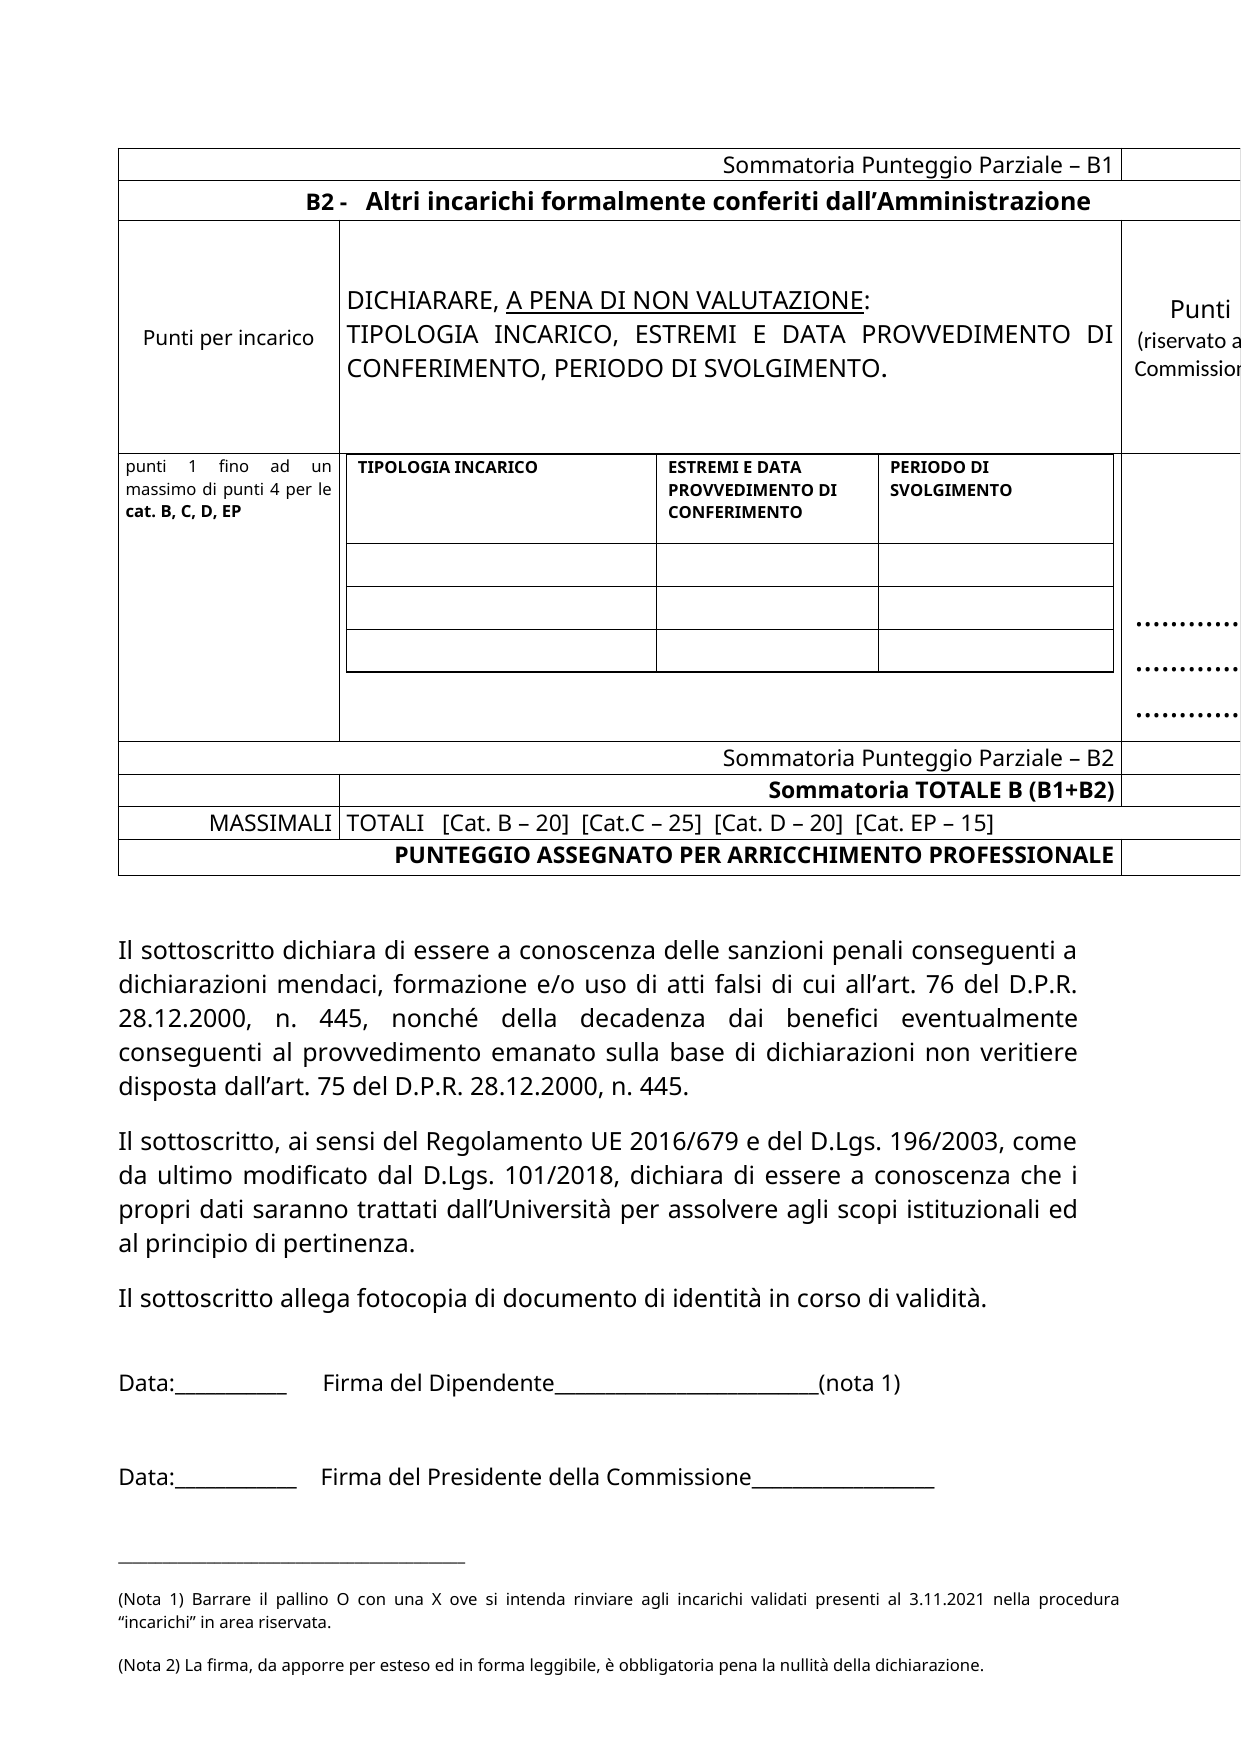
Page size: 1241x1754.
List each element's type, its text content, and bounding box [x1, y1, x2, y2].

table_cell TOTALI [Cat. B – 20] [Cat.C – 25] [Cat. D – 20] [Cat. EP – 15] [340, 807, 1240, 838]
table_cell Punti per incarico [119, 221, 339, 453]
table_header ESTREMI E DATA PROVVEDIMENTO DI CONFERIMENTO [657, 455, 878, 543]
table_cell punti 1 fino ad un massimo di punti 4 per le cat. B, C, D, EP [119, 454, 339, 741]
table_cell [347, 630, 656, 671]
table_cell Punti (riservato alla Commissione) [1122, 221, 1240, 453]
text Il sottoscritto, ai sensi del Regolamento UE 2016/679 e del D.Lgs. 196/2003, come da ultimo modificato dal D.Lgs. 101/2018, dichiara di essere a conoscenza che i propri dati saranno trattati dall’Università per assolvere agli scopi istituzionali ed al principio di pertinenza. [118, 1124, 1079, 1260]
table_cell …………… …………… …………… [1122, 454, 1240, 741]
table_cell Sommatoria Punteggio Parziale – B1 [119, 149, 1121, 180]
table_cell PUNTEGGIO ASSEGNATO PER ARRICCHIMENTO PROFESSIONALE [119, 840, 1121, 874]
table_cell [347, 587, 656, 628]
text (Nota 1) Barrare il pallino O con una X ove si intenda rinviare agli incarichi validati presenti al 3.11.2021 nella procedura “incarichi” in area riservata. [118, 1587, 1122, 1633]
table_cell [657, 544, 878, 586]
table_cell Sommatoria Punteggio Parziale – B2 [119, 742, 1121, 773]
table_cell [347, 544, 656, 586]
table_cell Sommatoria TOTALE B (B1+B2) [340, 775, 1121, 806]
table_cell [879, 544, 1113, 586]
table_cell [879, 630, 1113, 671]
table_header PERIODO DI SVOLGIMENTO [879, 455, 1113, 543]
text Data:____________ Firma del Presidente della Commissione__________________ [118, 1461, 1122, 1492]
table_cell DICHIARARE, A PENA DI NON VALUTAZIONE: TIPOLOGIA INCARICO, ESTREMI E DATA PROVVEDIMENTO DI CONFERIMENTO, PERIODO DI SVOLGIMENTO. [340, 221, 1121, 453]
table_cell [340, 454, 1121, 741]
text (Nota 2) La firma, da apporre per esteso ed in forma leggibile, è obbligatoria pena la nullità della dichiarazione. [118, 1654, 1122, 1676]
table_header TIPOLOGIA INCARICO [347, 455, 656, 543]
text Il sottoscritto dichiara di essere a conoscenza delle sanzioni penali conseguenti a dichiarazioni mendaci, formazione e/o uso di atti falsi di cui all’art. 76 del D.P.R. 28.12.2000, n. 445, nonché della decadenza dai benefici eventualmente conseguenti al provvedimento emanato sulla base di dichiarazioni non veritiere disposta dall’art. 75 del D.P.R. 28.12.2000, n. 445. [118, 932, 1079, 1103]
table_cell [657, 630, 878, 671]
text _______________________________________________ [118, 1544, 1078, 1567]
table_cell [1122, 149, 1240, 180]
table_cell [879, 587, 1113, 628]
table_cell B2 - Altri incarichi formalmente conferiti dall’Amministrazione [119, 181, 1240, 219]
table_cell [657, 587, 878, 628]
text Il sottoscritto allega fotocopia di documento di identità in corso di validità. [118, 1281, 1079, 1315]
table_cell MASSIMALI [119, 807, 339, 838]
table_cell [1122, 742, 1240, 773]
table_cell [1122, 775, 1240, 806]
table_cell [1122, 840, 1240, 874]
text Data:___________ Firma del Dipendente__________________________(nota 1) [118, 1367, 1122, 1398]
table_cell [119, 775, 339, 806]
